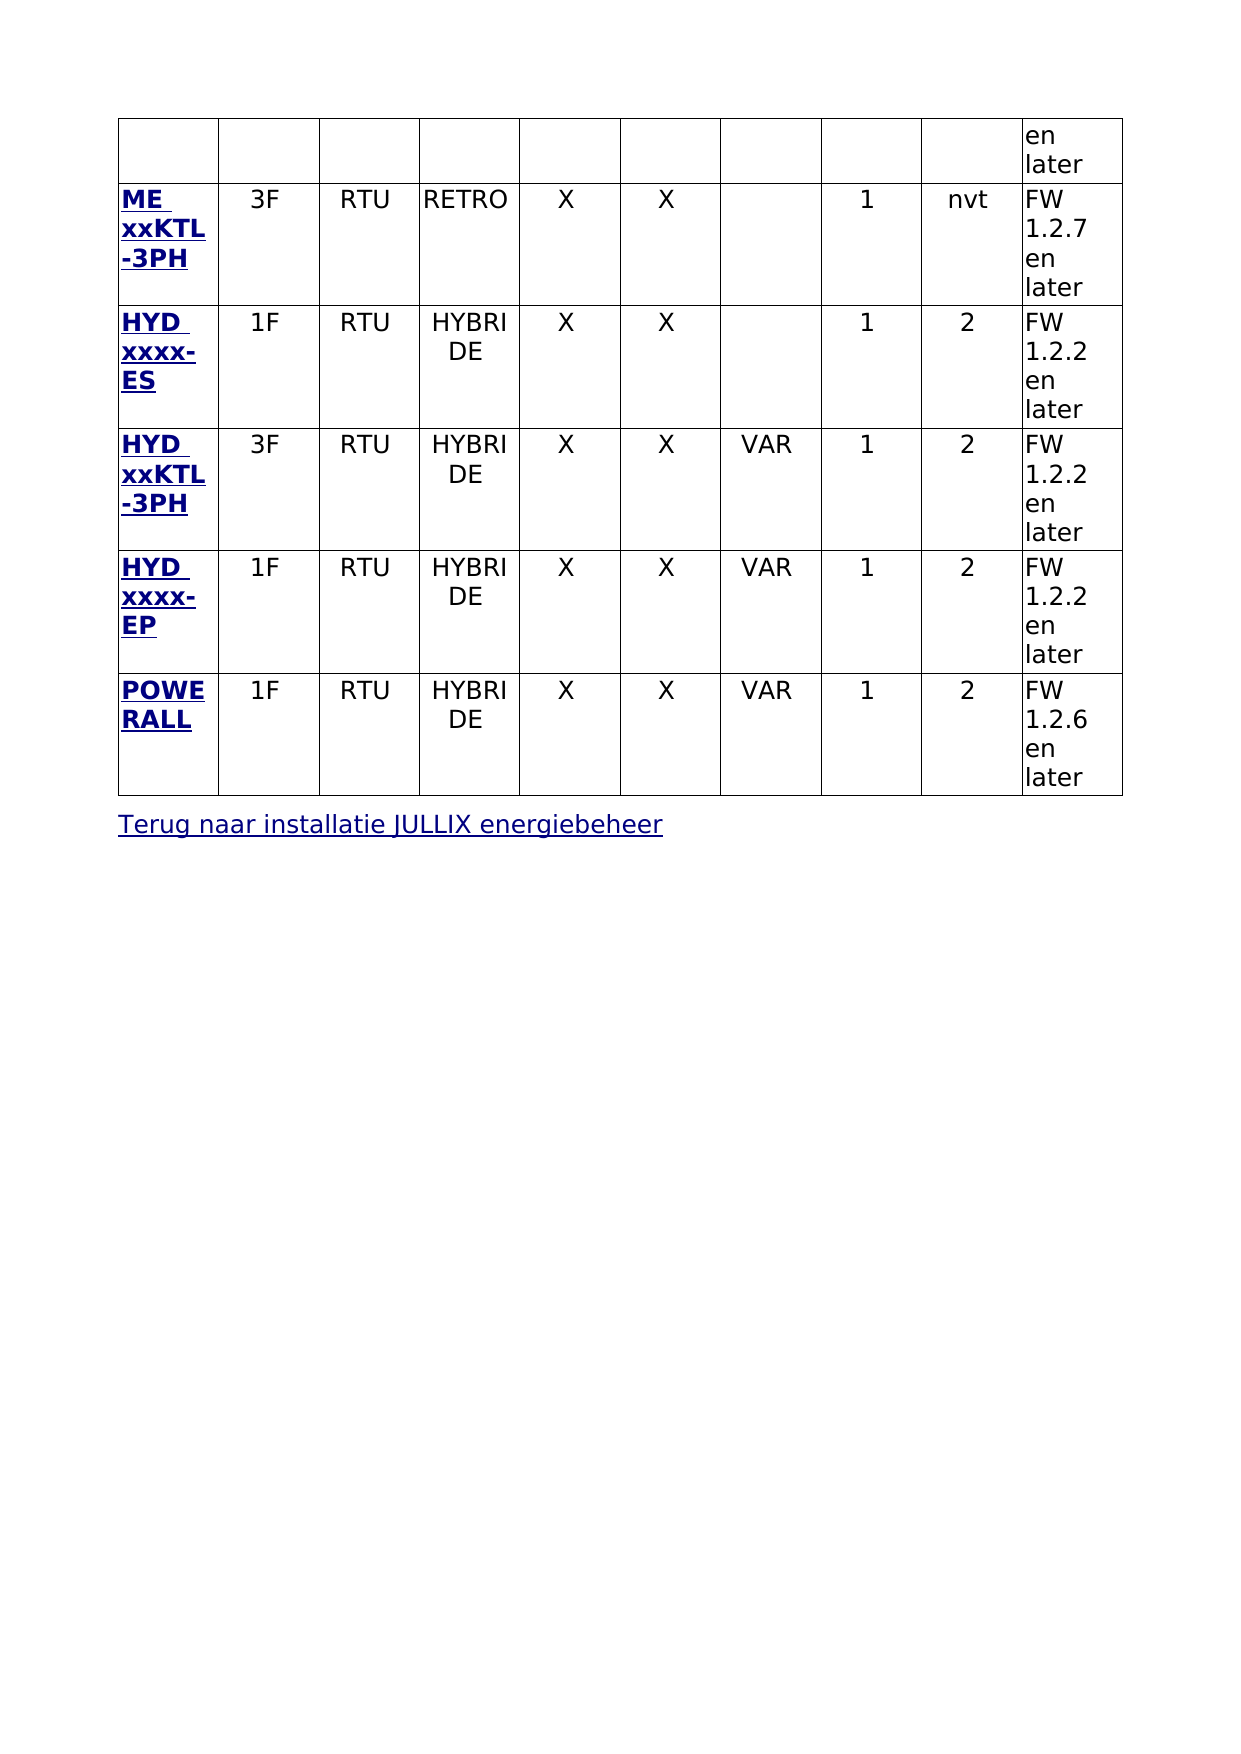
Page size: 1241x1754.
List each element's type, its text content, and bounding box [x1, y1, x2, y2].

table_cell FW 1.2.2 en later [1023, 551, 1122, 673]
table_cell [119, 119, 218, 182]
table_cell ME xxKTL-3PH [119, 184, 218, 305]
table_cell X [621, 674, 720, 795]
table_cell HYD xxxx-ES [119, 306, 218, 428]
table_cell X [621, 306, 720, 428]
table_cell X [520, 184, 620, 305]
table_cell RETRO [420, 184, 519, 305]
table_cell X [520, 551, 620, 673]
table_cell [420, 119, 519, 182]
table_cell 2 [922, 674, 1022, 795]
table_cell FW 1.2.2 en later [1023, 429, 1122, 550]
table_cell X [520, 429, 620, 550]
table_cell 1 [822, 184, 921, 305]
table_cell VAR [721, 674, 821, 795]
table_cell RTU [320, 306, 419, 428]
table_cell FW 1.2.7 en later [1023, 184, 1122, 305]
table_cell FW 1.2.6 en later [1023, 674, 1122, 795]
table_cell 2 [922, 429, 1022, 550]
table_cell [520, 119, 620, 182]
table_cell nvt [922, 184, 1022, 305]
table_cell HYBRIDE [420, 429, 519, 550]
table_cell VAR [721, 551, 821, 673]
table_cell [721, 119, 821, 182]
text Terug naar installatie JULLIX energiebeheer [118, 810, 1122, 839]
table_cell HYD xxKTL-3PH [119, 429, 218, 550]
table_cell [822, 119, 921, 182]
table_cell 1 [822, 674, 921, 795]
table_cell HYD xxxx-EP [119, 551, 218, 673]
table_cell HYBRIDE [420, 674, 519, 795]
table_cell [721, 306, 821, 428]
table_cell [621, 119, 720, 182]
table_cell RTU [320, 184, 419, 305]
table_cell [721, 184, 821, 305]
table_cell [219, 119, 319, 182]
table_cell 3F [219, 429, 319, 550]
table_cell 1F [219, 306, 319, 428]
table_cell X [621, 429, 720, 550]
table_cell HYBRIDE [420, 551, 519, 673]
table_cell 1 [822, 429, 921, 550]
table_cell VAR [721, 429, 821, 550]
table_cell 3F [219, 184, 319, 305]
table_cell RTU [320, 674, 419, 795]
table_cell FW 1.2.2 en later [1023, 306, 1122, 428]
table_cell POWERALL [119, 674, 218, 795]
table_cell en later [1023, 119, 1122, 182]
table_cell 2 [922, 306, 1022, 428]
table_cell HYBRIDE [420, 306, 519, 428]
table_cell 2 [922, 551, 1022, 673]
table_cell 1 [822, 306, 921, 428]
table_cell RTU [320, 551, 419, 673]
table_cell X [621, 551, 720, 673]
table_cell [320, 119, 419, 182]
table_cell RTU [320, 429, 419, 550]
table_cell 1F [219, 551, 319, 673]
table_cell 1 [822, 551, 921, 673]
table_cell 1F [219, 674, 319, 795]
table_cell X [520, 674, 620, 795]
table_cell X [520, 306, 620, 428]
table_cell [922, 119, 1022, 182]
table_cell X [621, 184, 720, 305]
